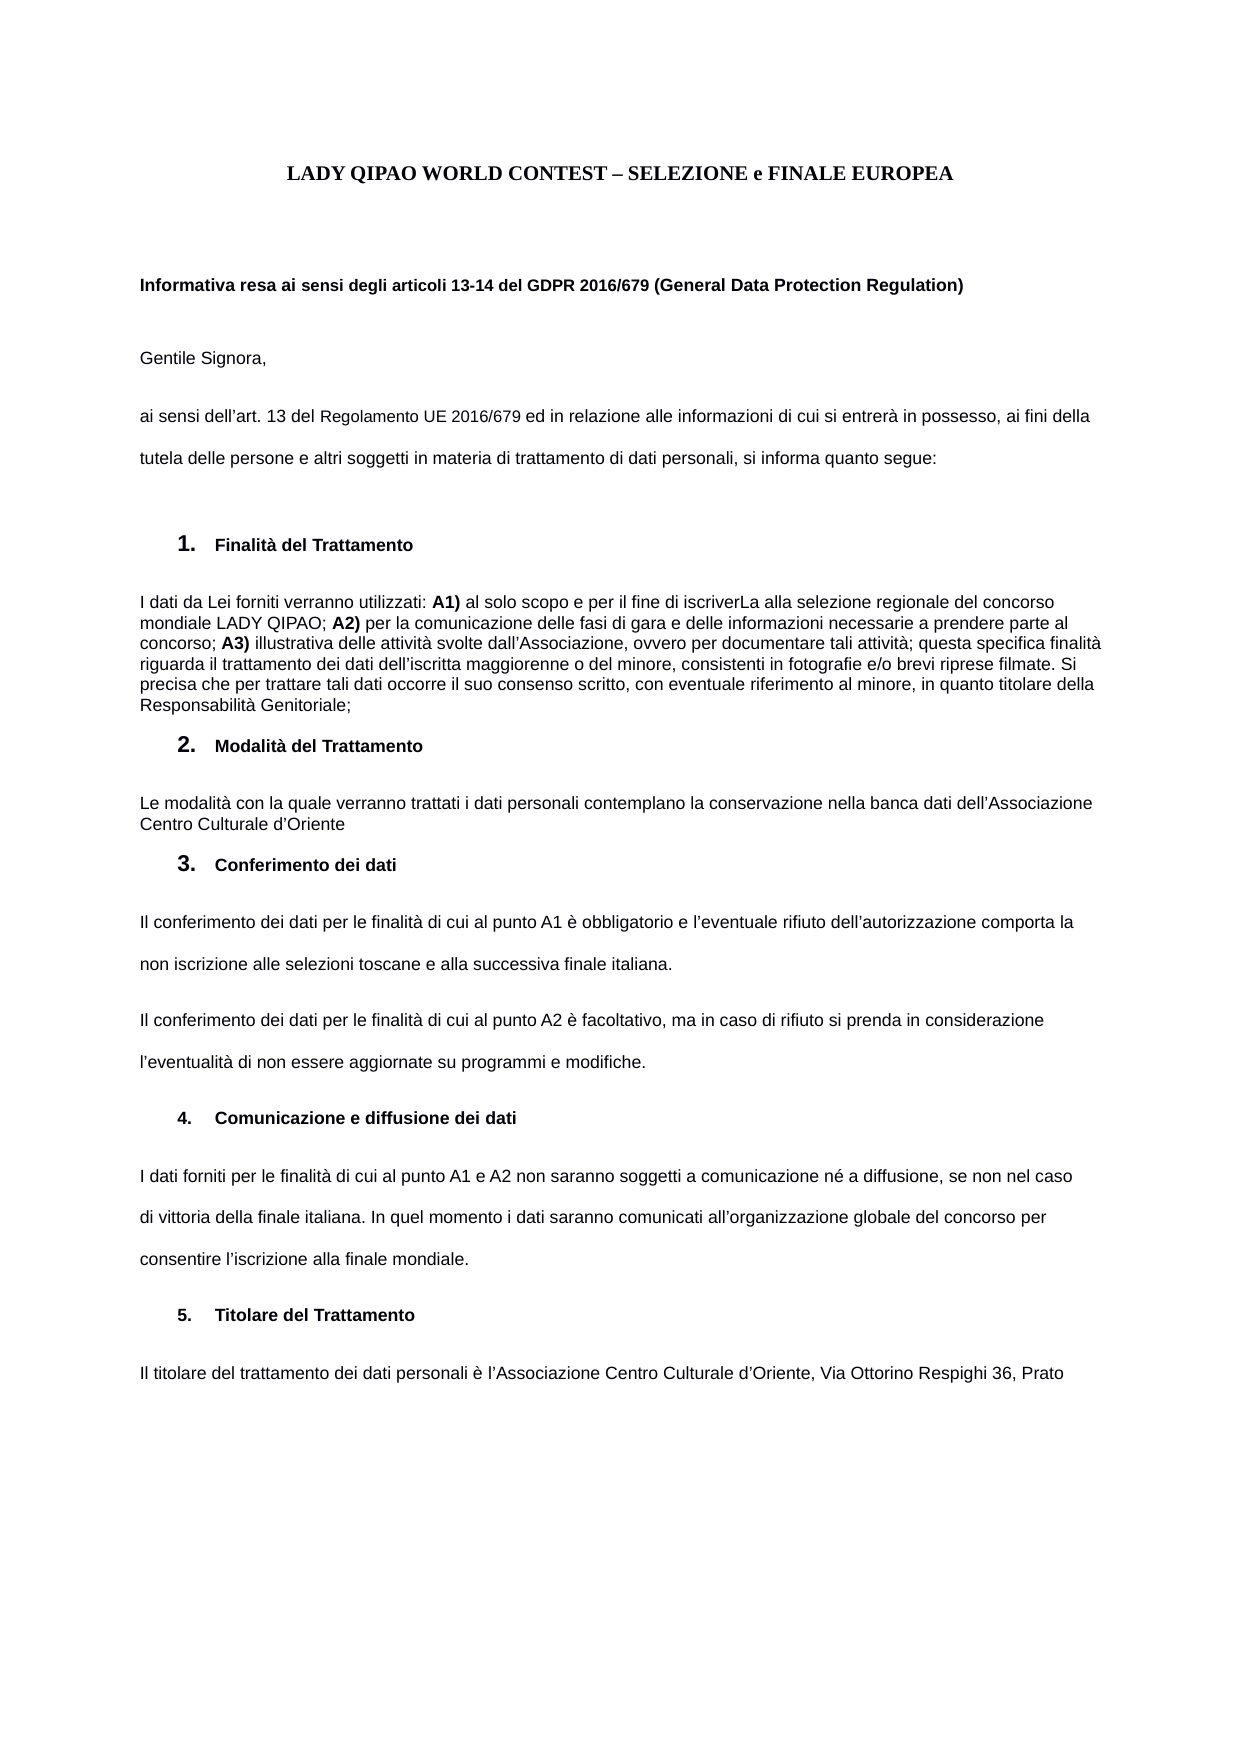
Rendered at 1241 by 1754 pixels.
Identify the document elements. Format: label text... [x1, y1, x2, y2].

list Titolare del Trattamento [177, 1305, 1122, 1325]
list Modalità del Trattamento [177, 731, 1122, 757]
text Il titolare del trattamento dei dati personali è l’Associazione Centro Culturale d’Oriente, Via Ottorino Respighi 36, Prato [139, 1363, 1122, 1383]
text Gentile Signora, [139, 348, 1122, 368]
text Il conferimento dei dati per le finalità di cui al punto A2 è facoltativo, ma in caso di rifiuto si prenda in considerazione l’eventualità di non essere aggiornate su programmi e modifiche. [139, 1010, 1082, 1072]
text Le modalità con la quale verranno trattati i dati personali contemplano la conservazione nella banca dati dell’Associazione Centro Culturale d’Oriente [139, 793, 1122, 834]
text Informativa resa ai sensi degli articoli 13-14 del GDPR 2016/679 (General Data Protection Regulation) [139, 275, 1122, 296]
text I dati da Lei forniti verranno utilizzati: A1) al solo scopo e per il fine di iscriverLa alla selezione regionale del concorso mondiale LADY QIPAO; A2) per la comunicazione delle fasi di gara e delle informazioni necessarie a prendere parte al concorso; A3) illustrativa delle attività svolte dall’Associazione, ovvero per documentare tali attività; questa specifica finalità riguarda il trattamento dei dati dell’iscritta maggiorenne o del minore, consistenti in fotografie e/o brevi riprese filmate. Si precisa che per trattare tali dati occorre il suo consenso scritto, con eventuale riferimento al minore, in quanto titolare della Responsabilità Genitoriale; [139, 592, 1122, 715]
list Conferimento dei dati [177, 850, 1122, 876]
text Il conferimento dei dati per le finalità di cui al punto A1 è obbligatorio e l’eventuale rifiuto dell’autorizzazione comporta la non iscrizione alle selezioni toscane e alla successiva finale italiana. [139, 912, 1082, 974]
list Finalità del Trattamento [177, 530, 1122, 556]
subtitle LADY QIPAO WORLD CONTEST – SELEZIONE e FINALE EUROPEA [118, 161, 1122, 184]
text I dati forniti per le finalità di cui al punto A1 e A2 non saranno soggetti a comunicazione né a diffusione, se non nel caso di vittoria della finale italiana. In quel momento i dati saranno comunicati all’organizzazione globale del concorso per consentire l’iscrizione alla finale mondiale. [139, 1166, 1084, 1269]
text ai sensi dell’art. 13 del Regolamento UE 2016/679 ed in relazione alle informazioni di cui si entrerà in possesso, ai fini della tutela delle persone e altri soggetti in materia di trattamento di dati personali, si informa quanto segue: [139, 406, 1113, 468]
list Comunicazione e diffusione dei dati [177, 1108, 1122, 1128]
